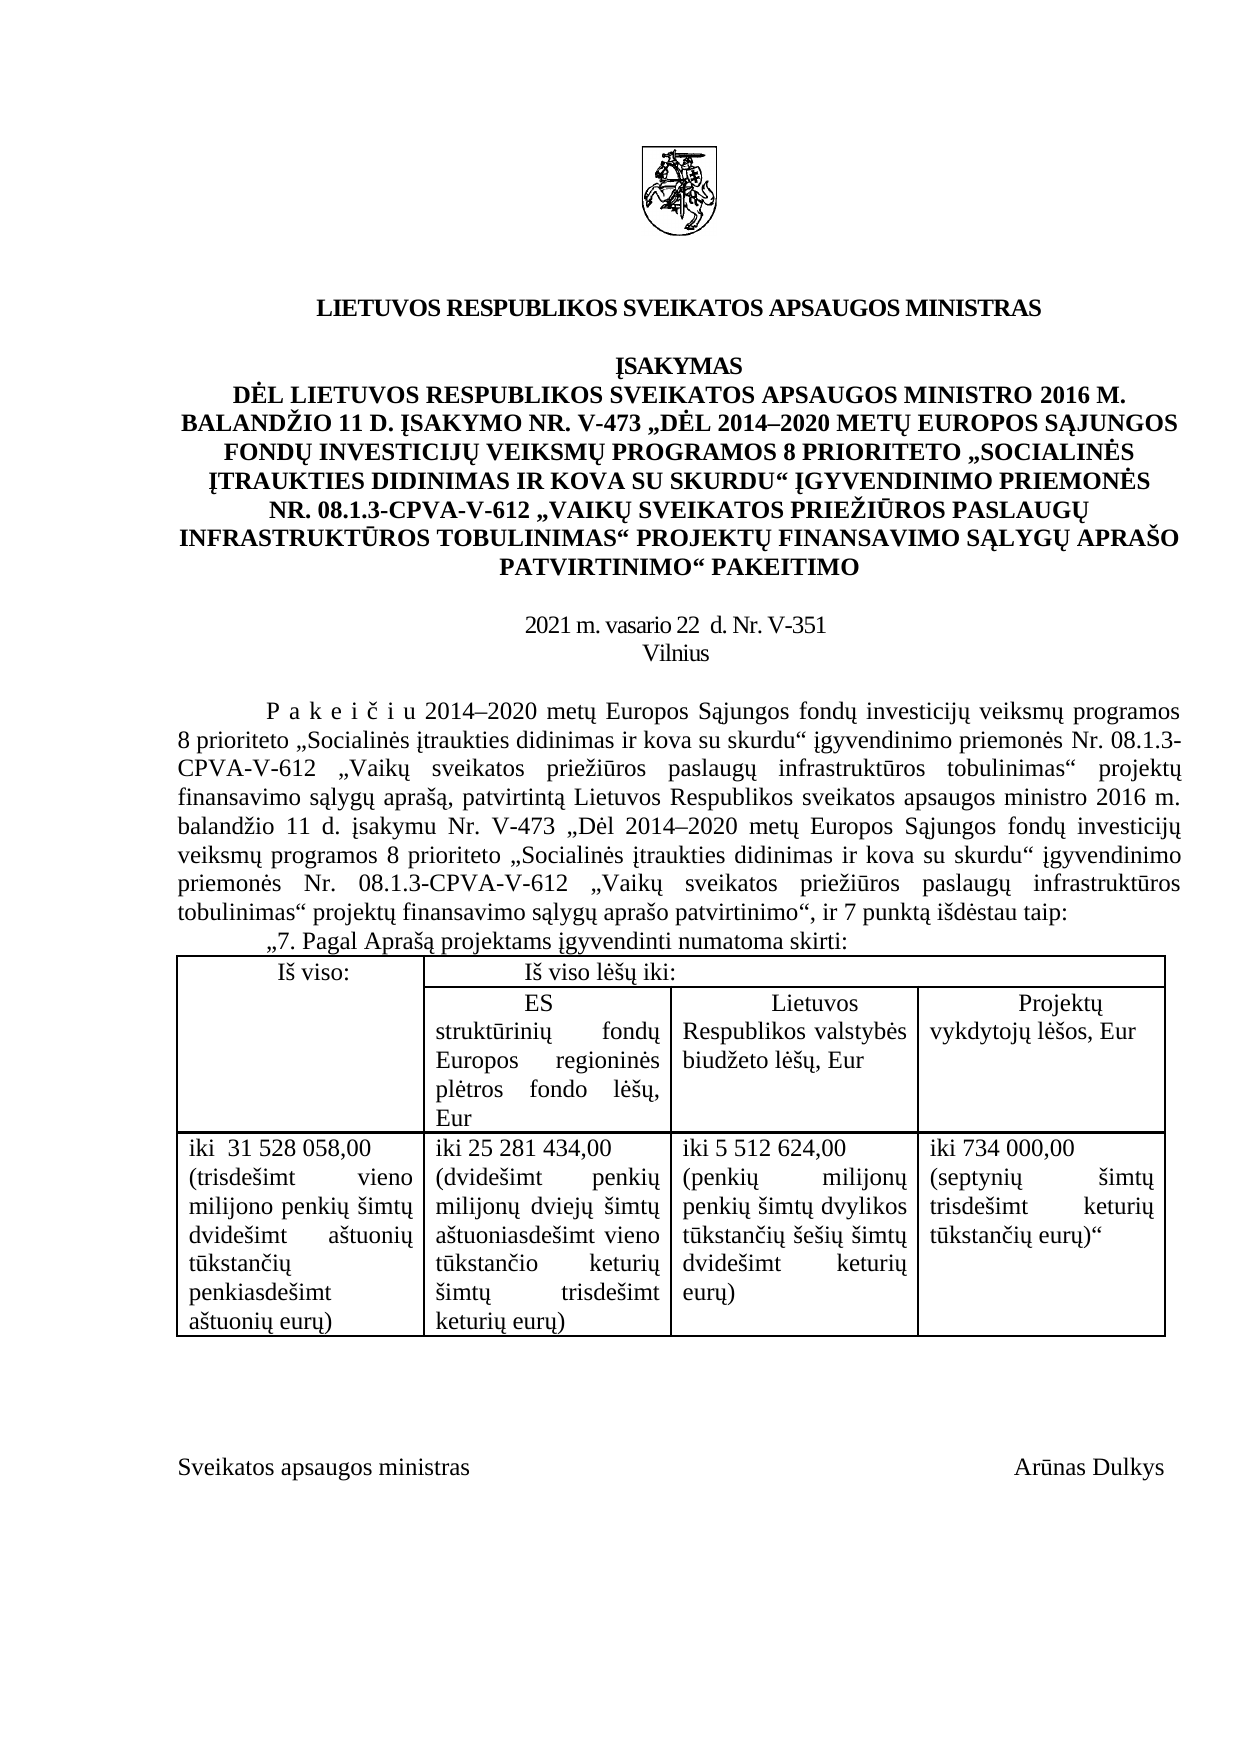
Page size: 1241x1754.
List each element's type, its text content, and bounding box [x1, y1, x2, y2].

text Sveikatos apsaugos ministras Arūnas Dulkys [177, 1452, 1181, 1481]
table_cell iki 5 512 624,00 (penkių milijonų penkių šimtų dvylikos tūkstančių šešių šimtų dvidešimt keturių eurų) [672, 1134, 917, 1335]
table_cell Projektų vykdytojų lėšos, Eur [919, 988, 1164, 1131]
table_header Iš viso lėšų iki: [425, 957, 1164, 986]
table_cell iki 734 000,00 (septynių šimtų trisdešimt keturių tūkstančių eurų)“ [919, 1134, 1164, 1335]
text Vilnius [177, 638, 1176, 667]
table_cell iki 25 281 434,00 (dvidešimt penkių milijonų dviejų šimtų aštuoniasdešimt vieno tūkstančio keturių šimtų trisdešimt keturių eurų) [425, 1134, 670, 1335]
text ĮSAKYMAS [177, 351, 1181, 380]
text 2021 m. vasario 22 d. Nr. V-351 [177, 610, 1176, 638]
text P a k e i č i u 2014–2020 metų Europos Sąjungos fondų investicijų veiksmų programos 8 prioriteto „Socialinės įtraukties didinimas ir kova su skurdu“ įgyvendinimo priemonės Nr. 08.1.3-CPVA-V-612 „Vaikų sveikatos priežiūros paslaugų infrastruktūros tobulinimas“ projektų finansavimo sąlygų aprašą, patvirtintą Lietuvos Respublikos sveikatos apsaugos ministro 2016 m. balandžio 11 d. įsakymu Nr. V-473 „Dėl 2014–2020 metų Europos Sąjungos fondų investicijų veiksmų programos 8 prioriteto „Socialinės įtraukties didinimas ir kova su skurdu“ įgyvendinimo priemonės Nr. 08.1.3-CPVA-V-612 „Vaikų sveikatos priežiūros paslaugų infrastruktūros tobulinimas“ projektų finansavimo sąlygų aprašo patvirtinimo“, ir 7 punktą išdėstau taip: [177, 696, 1181, 926]
text NR. 08.1.3-CPVA-V-612 „VAIKŲ SVEIKATOS PRIEŽIŪROS PASLAUGŲ INFRASTRUKTŪROS TOBULINIMAS“ PROJEKTŲ FINANSAVIMO SĄLYGŲ APRAŠO PATVIRTINIMO“ PAKEITIMO [177, 495, 1181, 581]
text LIETUVOS RESPUBLIKOS SVEIKATOS APSAUGOS MINISTRAS [177, 293, 1181, 322]
table_cell Lietuvos Respublikos valstybės biudžeto lėšų, Eur [672, 988, 917, 1131]
text DĖL LIETUVOS RESPUBLIKOS SVEIKATOS APSAUGOS MINISTRO 2016 M. BALANDŽIO 11 D. ĮSAKYMO NR. V-473 „DĖL 2014–2020 METŲ EUROPOS SĄJUNGOS FONDŲ INVESTICIJŲ VEIKSMŲ PROGRAMOS 8 PRIORITETO „SOCIALINĖS ĮTRAUKTIES DIDINIMAS IR KOVA SU SKURDU“ ĮGYVENDINIMO PRIEMONĖS [177, 380, 1181, 495]
text „7. Pagal Aprašą projektams įgyvendinti numatoma skirti: [177, 926, 1181, 955]
table_cell iki 31 528 058,00 (trisdešimt vieno milijono penkių šimtų dvidešimt aštuonių tūkstančių penkiasdešimt aštuonių eurų) [178, 1134, 423, 1335]
table_header Iš viso: [178, 957, 423, 1131]
table_cell ES struktūrinių fondų Europos regioninės plėtros fondo lėšų, Eur [425, 988, 670, 1131]
